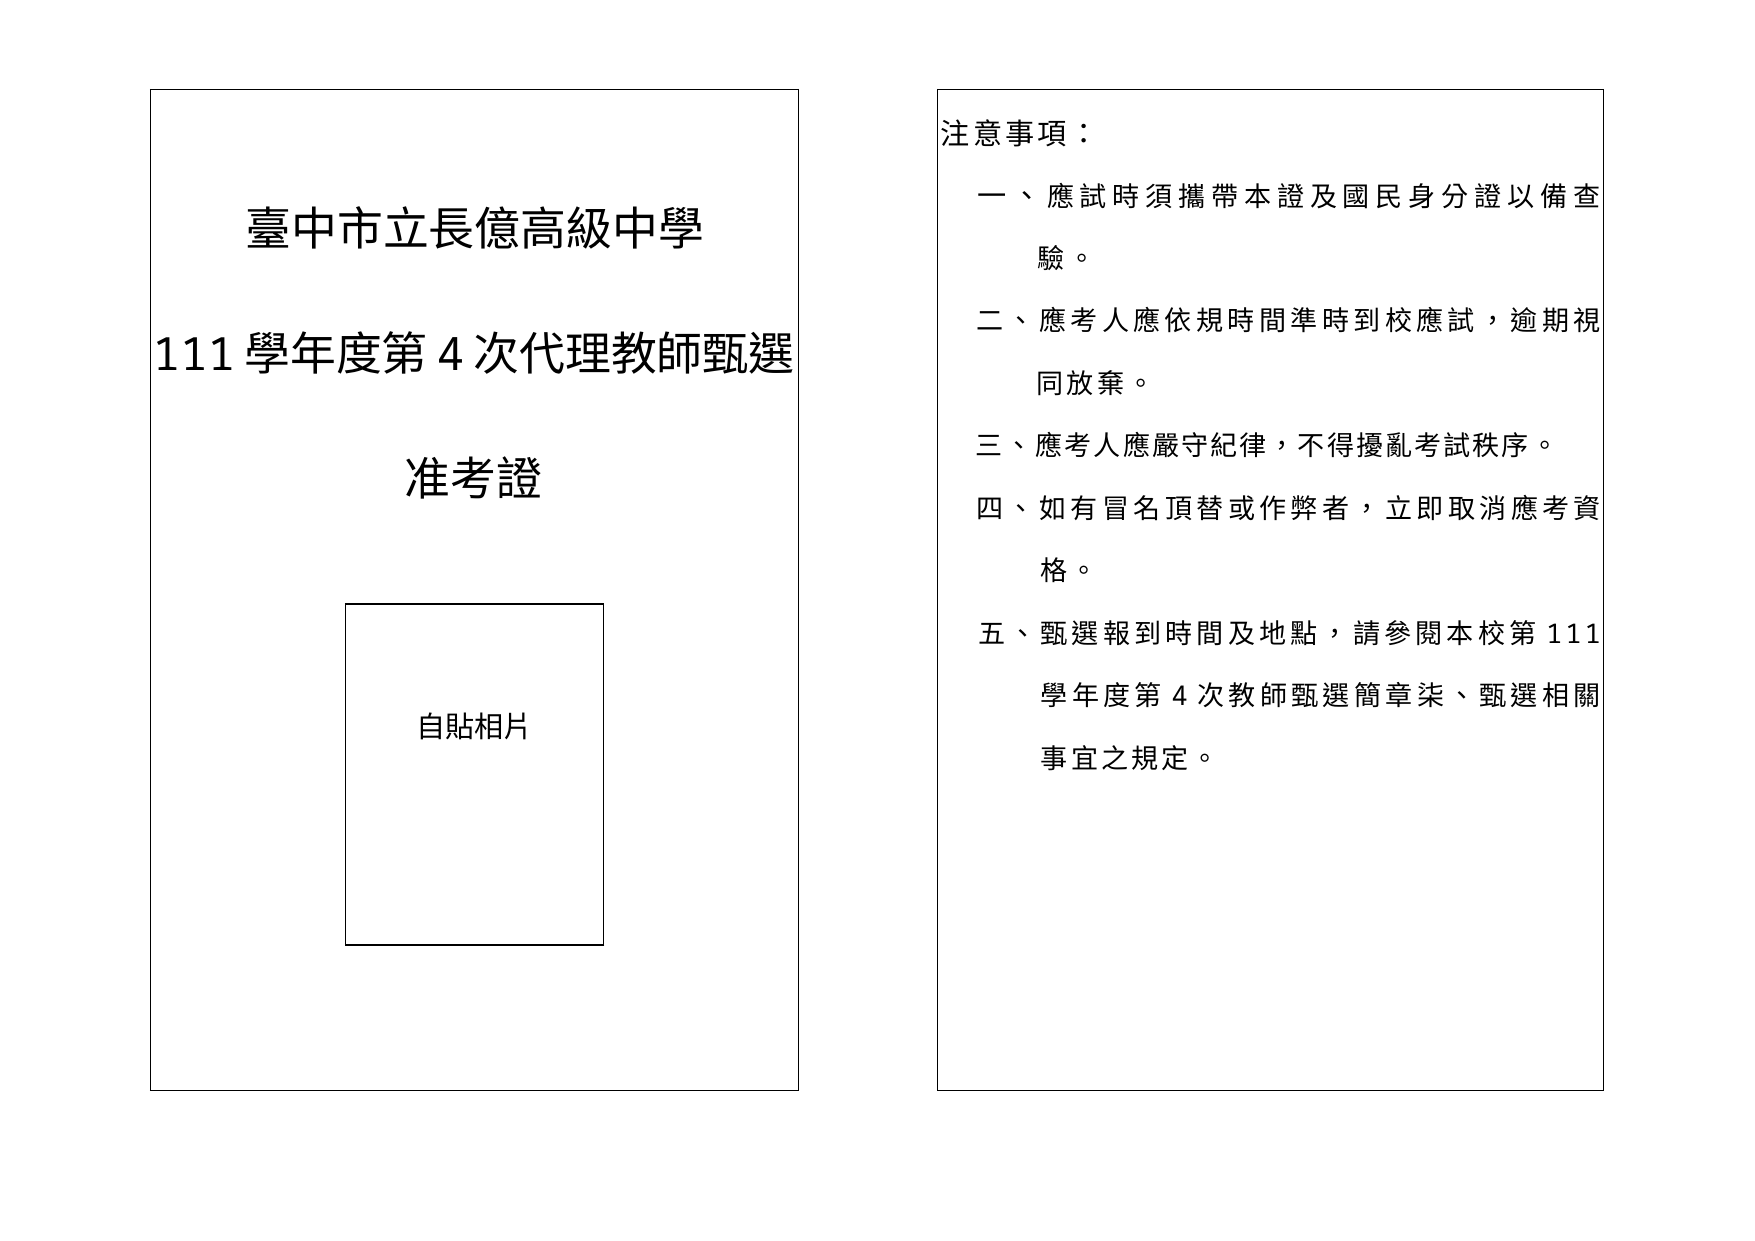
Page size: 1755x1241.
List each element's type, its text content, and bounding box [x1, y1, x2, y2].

table_header [799, 89, 937, 1090]
table_header 臺中市立長億高級中學 111學年度第4次代理教師甄選 准考證 姓 名： 報考類科： 准考證號碼： [151, 90, 798, 1090]
table_header 注意事項： 一、應試時須攜帶本證及國民身分證以備查驗。 二、應考人應依規時間準時到校應試，逾期視同放棄。 三、應考人應嚴守紀律，不得擾亂考試秩序。 四、如有冒名頂替或作弊者，立即取消應考資格。 五、甄選報到時間及地點，請參閱本校第111學年度第4次教師甄選簡章柒、甄選相關事宜之規定。 [938, 90, 1603, 1090]
